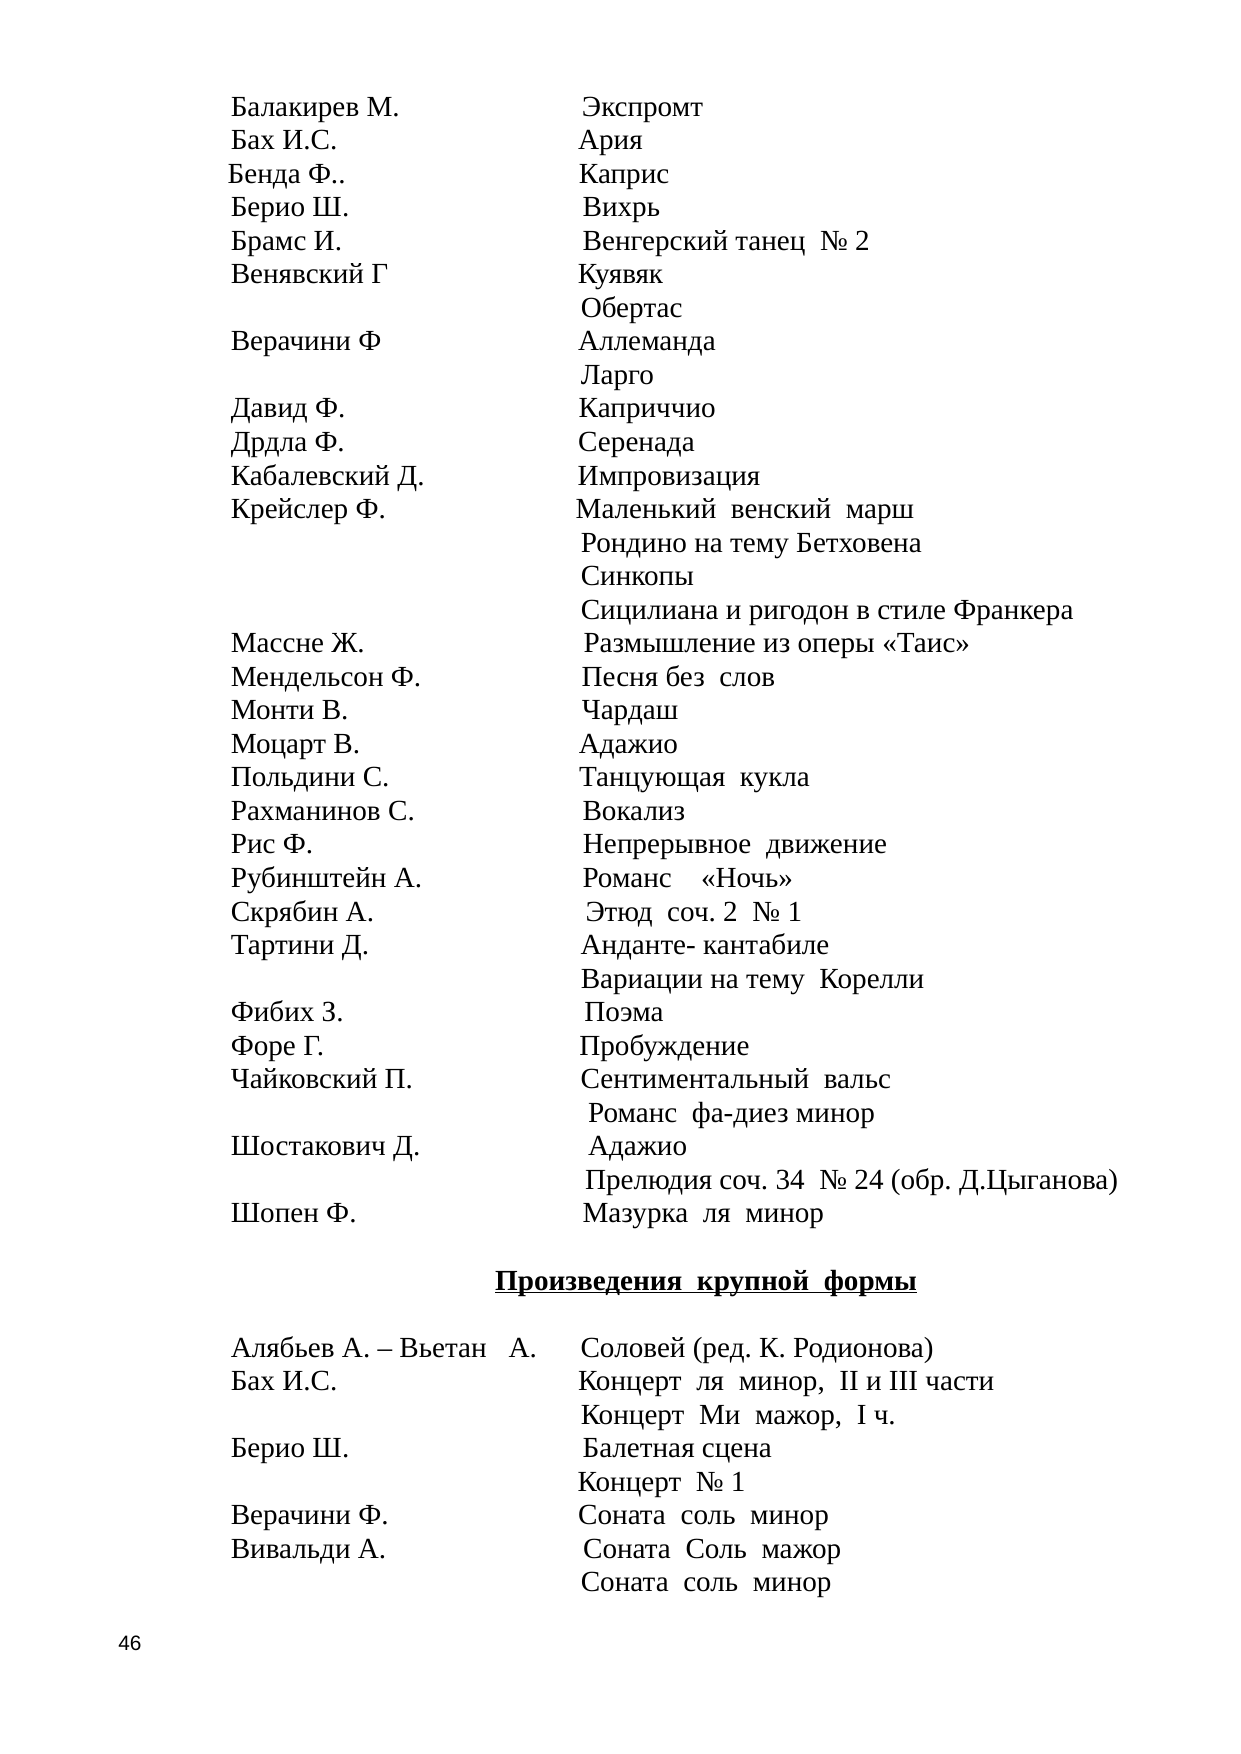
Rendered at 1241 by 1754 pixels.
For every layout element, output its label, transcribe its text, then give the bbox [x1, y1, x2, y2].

text Вариации на тему Корелли [231, 961, 1181, 994]
text Концерт № 1 [118, 1464, 1240, 1497]
text Шостакович Д. Адажио [231, 1128, 1181, 1162]
text Вивальди А. Соната Соль мажор [231, 1531, 1240, 1564]
text Романс фа-диез минор [231, 1095, 1181, 1128]
text Мендельсон Ф. Песня без слов [231, 659, 1181, 692]
text Давид Ф. Каприччио [231, 391, 1181, 424]
text Сицилиана и ригодон в стиле Франкера [231, 592, 1181, 625]
text Произведения крупной формы [231, 1263, 1181, 1296]
text Верачини Ф Аллеманда [231, 323, 1181, 357]
text Фибих З. Поэма [231, 994, 1181, 1028]
text Берио Ш. Балетная сцена [231, 1430, 1240, 1464]
text Тартини Д. Анданте- кантабиле [231, 927, 1181, 961]
text Массне Ж. Размышление из оперы «Таис» [231, 625, 1181, 659]
text Рубинштейн А. Романс «Ночь» [231, 860, 1181, 894]
text Берио Ш. Вихрь [231, 189, 1181, 223]
text Дрдла Ф. Серенада [231, 424, 1181, 458]
text Венявский Г Куявяк [231, 256, 1181, 290]
text Моцарт В. Адажио [231, 726, 1181, 759]
text Концерт Ми мажор, I ч. [231, 1397, 1240, 1430]
text Шопен Ф. Мазурка ля минор [231, 1196, 1181, 1229]
text Кабалевский Д. Импровизация [231, 458, 1181, 491]
text Бах И.С. Ария [231, 122, 1181, 156]
text Верачини Ф. Соната соль минор [231, 1497, 1240, 1531]
text Скрябин А. Этюд соч. 2 № 1 [231, 894, 1181, 927]
text Ларго [231, 357, 1181, 391]
text Форе Г. Пробуждение [231, 1028, 1181, 1061]
text Алябьев А. – Вьетан А. Соловей (ред. К. Родионова) [231, 1330, 1181, 1363]
text Бенда Ф.. Каприс [118, 156, 1181, 189]
text Рахманинов С. Вокализ [231, 793, 1181, 827]
text Рондино на тему Бетховена [231, 525, 1181, 558]
text Обертас [231, 290, 1181, 323]
text Синкопы [231, 558, 1181, 592]
text Монти В. Чардаш [231, 692, 1181, 726]
text Рис Ф. Непрерывное движение [231, 827, 1181, 860]
text Крейслер Ф. Маленький венский марш [231, 491, 1181, 525]
text Брамс И. Венгерский танец № 2 [231, 223, 1181, 256]
text Соната соль минор [231, 1564, 1240, 1598]
text Прелюдия соч. 34 № 24 (обр. Д.Цыганова) [118, 1162, 1181, 1196]
text Балакирев М. Экспромт [231, 89, 1181, 122]
text Польдини С. Танцующая кукла [231, 759, 1181, 793]
text Бах И.С. Концерт ля минор, II и III части [231, 1363, 1240, 1397]
text Чайковский П. Сентиментальный вальс [231, 1061, 1181, 1095]
